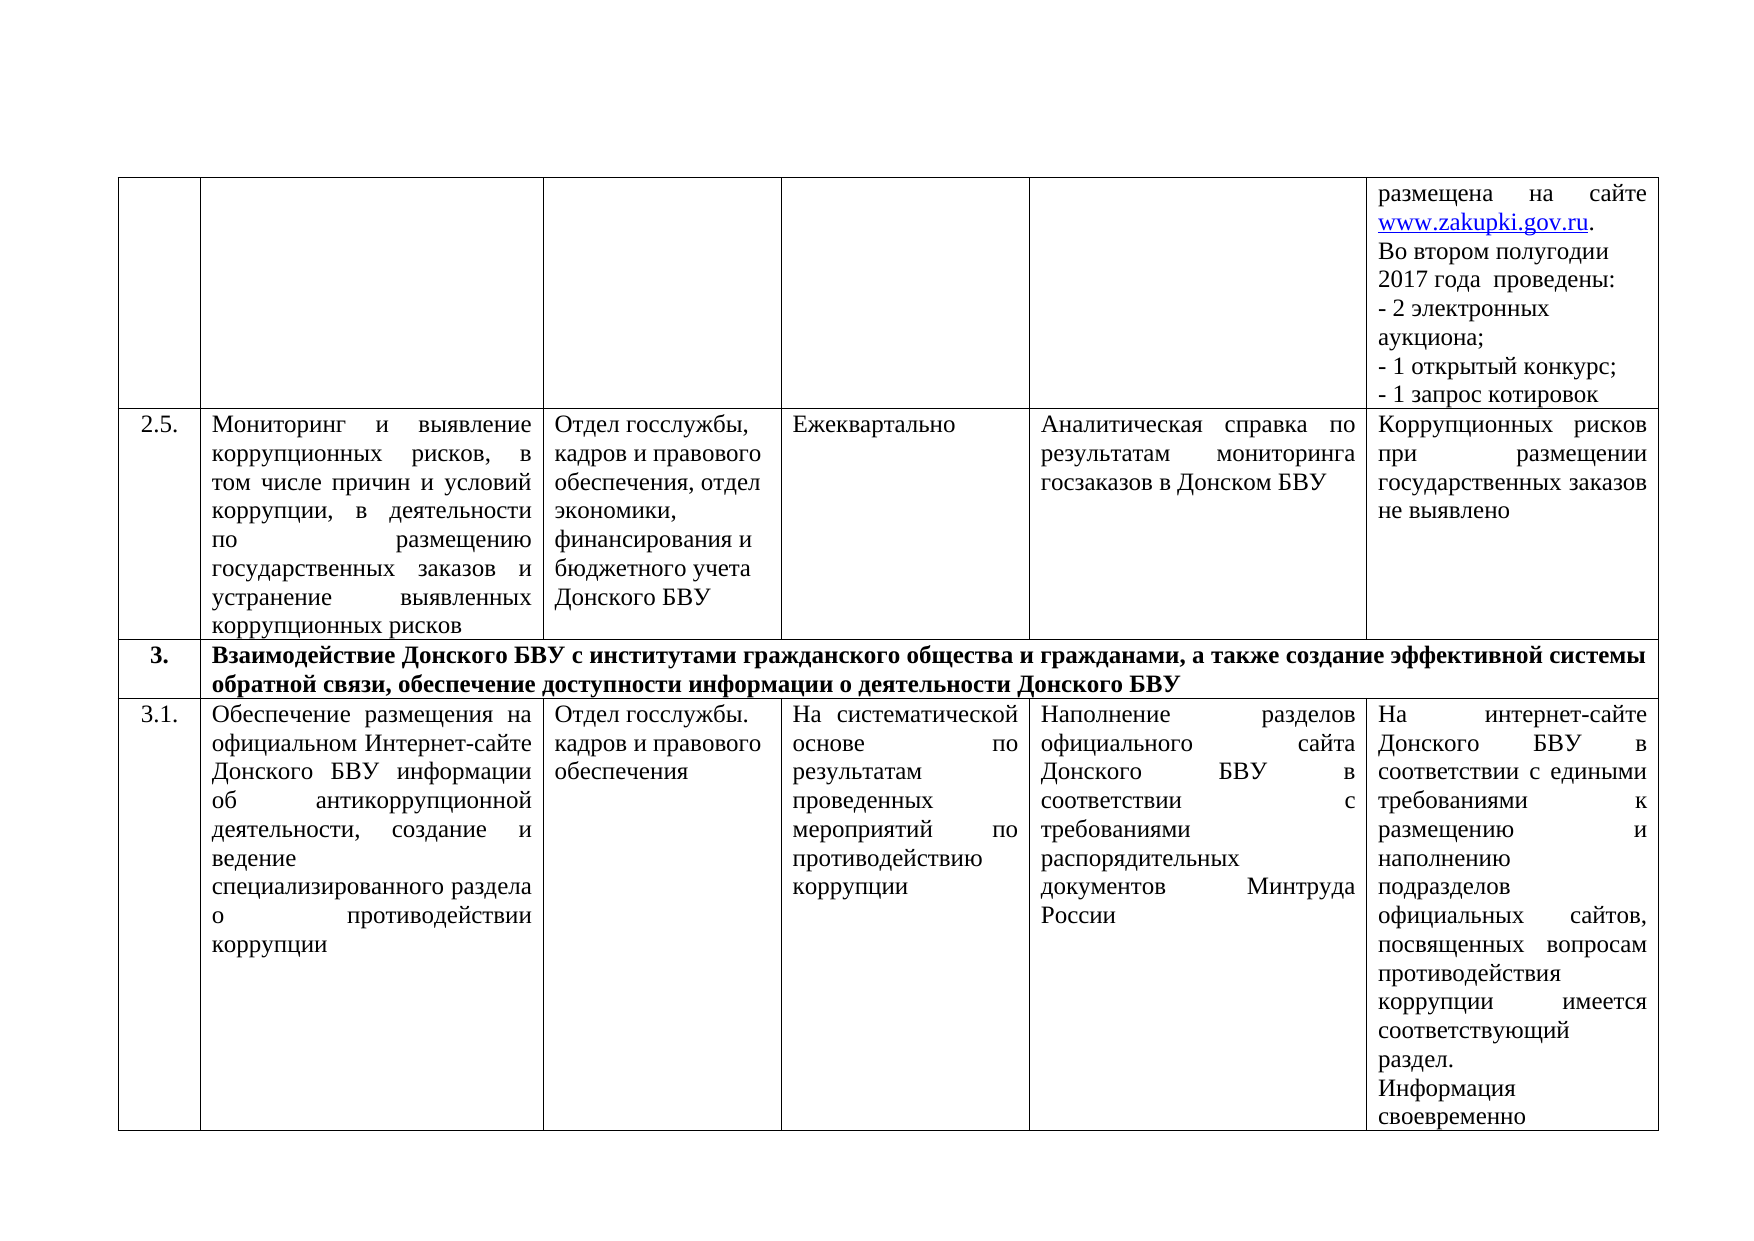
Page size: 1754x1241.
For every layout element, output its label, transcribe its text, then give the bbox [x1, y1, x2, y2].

table_cell [1030, 178, 1366, 408]
table_cell Взаимодействие Донского БВУ с институтами гражданского общества и гражданами, а также создание эффективной системы обратной связи, обеспечение доступности информации о деятельности Донского БВУ [201, 640, 1658, 698]
table_cell 2.5. [119, 409, 200, 639]
table_cell 3. [119, 640, 200, 698]
table_cell [119, 178, 200, 408]
table_cell [544, 178, 781, 408]
table_cell На интернет-сайте Донского БВУ в соответствии с едиными требованиями к размещению и наполнению подразделов официальных сайтов, посвященных вопросам противодействия коррупции имеется соответствующий раздел. Информация своевременно [1367, 699, 1658, 1130]
table_cell [201, 178, 543, 408]
table_cell Мониторинг и выявление коррупционных рисков, в том числе причин и условий коррупции, в деятельности по размещению государственных заказов и устранение выявленных коррупционных рисков [201, 409, 543, 639]
table_cell Ежеквартально [782, 409, 1029, 639]
table_cell Наполнение разделов официального сайта Донского БВУ в соответствии с требованиями распорядительных документов Минтруда России [1030, 699, 1366, 1130]
table_cell На систематической основе по результатам проведенных мероприятий по противодействию коррупции [782, 699, 1029, 1130]
table_cell 3.1. [119, 699, 200, 1130]
table_cell Отдел госслужбы, кадров и правового обеспечения, отдел экономики, финансирования и бюджетного учета Донского БВУ [544, 409, 781, 639]
table_cell [782, 178, 1029, 408]
table_cell Отдел госслужбы. кадров и правового обеспечения [544, 699, 781, 1130]
table_cell Аналитическая справка по результатам мониторинга госзаказов в Донском БВУ [1030, 409, 1366, 639]
table_cell Коррупционных рисков при размещении государственных заказов не выявлено [1367, 409, 1658, 639]
table_cell размещена на сайте www.zakupki.gov.ru. Во втором полугодии 2017 года проведены: - 2 электронных аукциона; - 1 открытый конкурс; - 1 запрос котировок [1367, 178, 1658, 408]
table_cell Обеспечение размещения на официальном Интернет-сайте Донского БВУ информации об антикоррупционной деятельности, создание и ведение специализированного раздела о противодействии коррупции [201, 699, 543, 1130]
